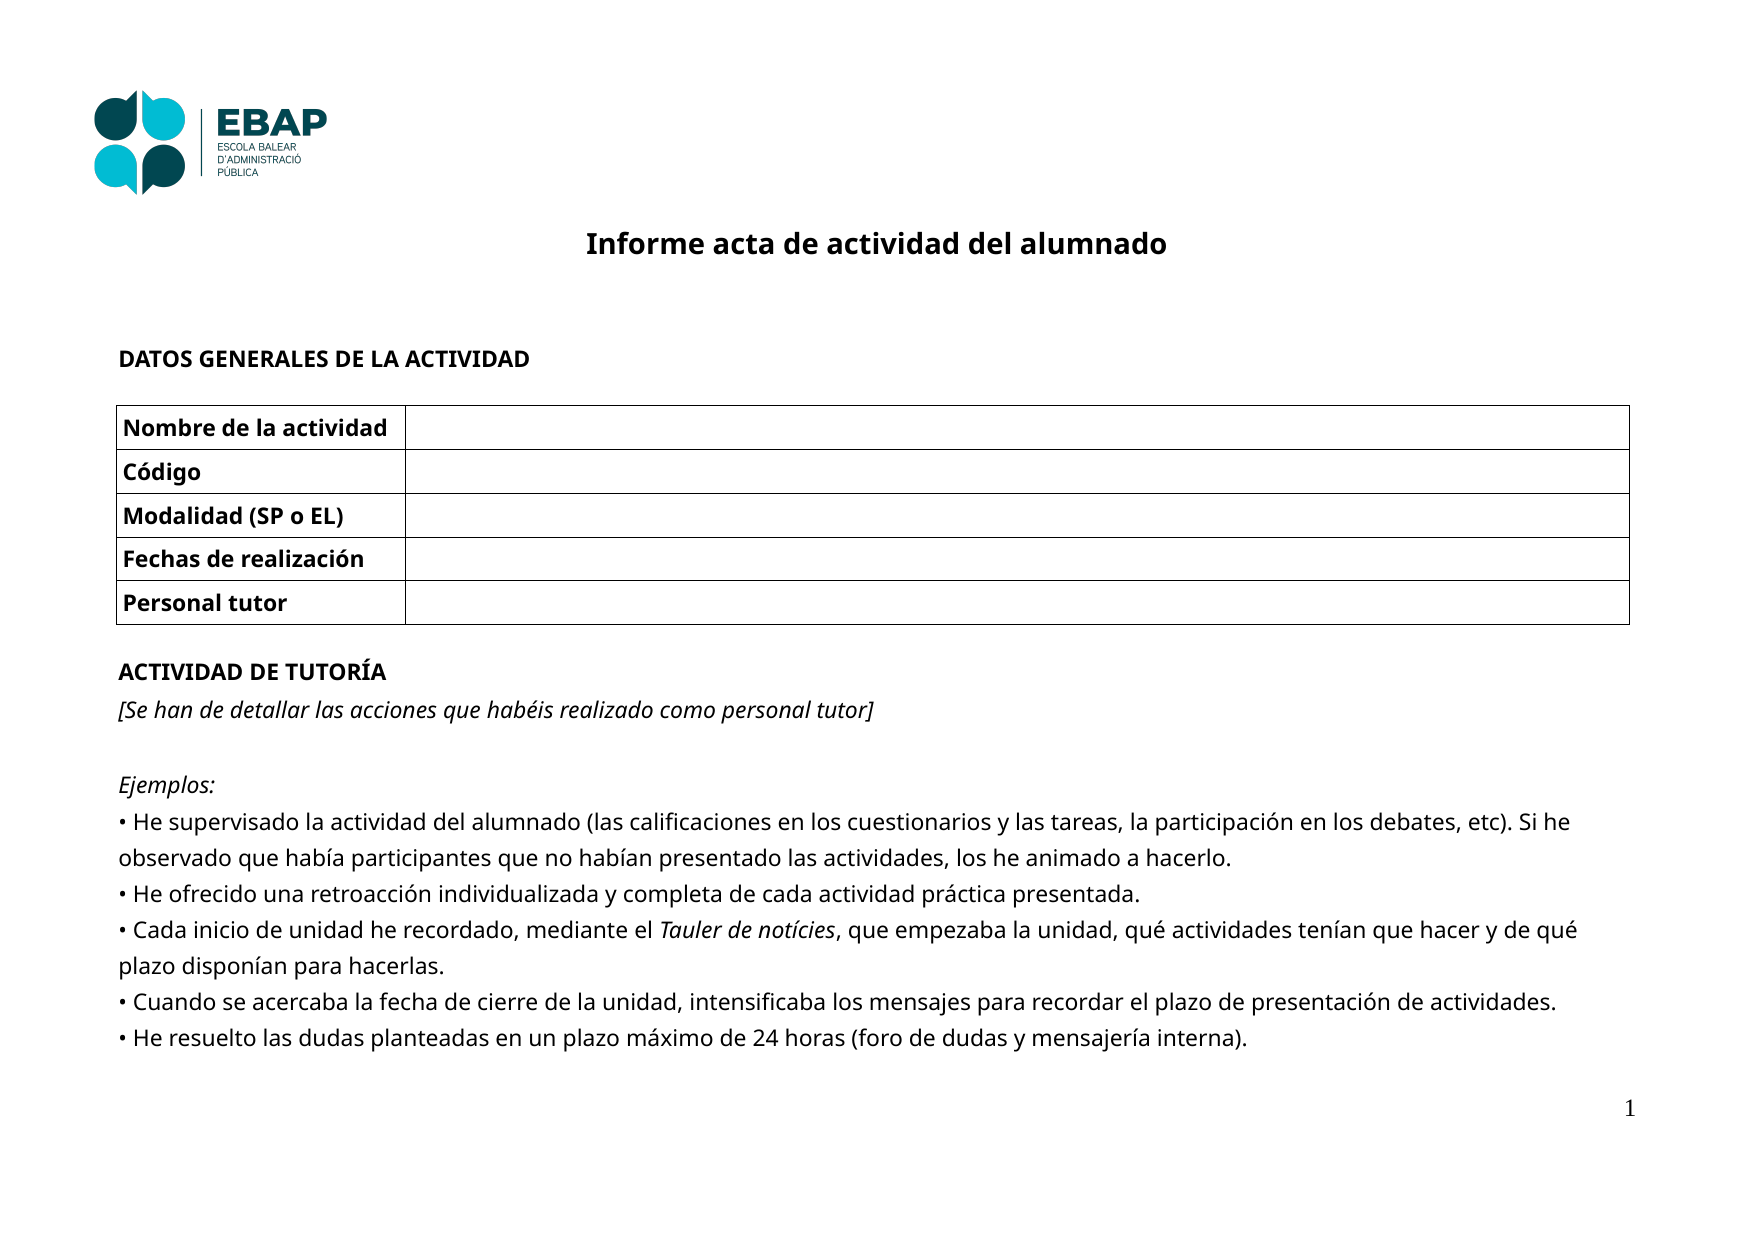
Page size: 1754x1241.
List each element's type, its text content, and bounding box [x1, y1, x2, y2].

table_cell Código [117, 450, 405, 493]
table_cell Modalidad (SP o EL) [117, 494, 405, 537]
text Informe acta de actividad del alumnado [118, 224, 1636, 263]
text [Se han de detallar las acciones que habéis realizado como personal tutor] [118, 694, 1636, 725]
list • He ofrecido una retroacción individualizada y completa de cada actividad práctica presentada. [118, 878, 1636, 909]
list • He supervisado la actividad del alumnado (las calificaciones en los cuestionarios y las tareas, la participación en los debates, etc). Si he observado que había participantes que no habían presentado las actividades, los he animado a hacerlo. [118, 806, 1636, 873]
table_cell [406, 494, 1629, 537]
list • Cuando se acercaba la fecha de cierre de la unidad, intensificaba los mensajes para recordar el plazo de presentación de actividades. • He resuelto las dudas planteadas en un plazo máximo de 24 horas (foro de dudas y mensajería interna). [118, 986, 1636, 1053]
text Ejemplos: [118, 769, 1636, 800]
text DATOS GENERALES DE LA ACTIVIDAD [118, 343, 1636, 374]
table_cell Fechas de realización [117, 538, 405, 580]
table_header Nombre de la actividad [117, 406, 405, 449]
picture [67, 71, 354, 214]
text ACTIVIDAD DE TUTORÍA [118, 656, 1636, 688]
list • Cada inicio de unidad he recordado, mediante el Tauler de notícies, que empezaba la unidad, qué actividades tenían que hacer y de qué plazo disponían para hacerlas. [118, 914, 1636, 981]
table_cell [406, 450, 1629, 493]
table_cell [406, 581, 1629, 624]
table_header [406, 406, 1629, 449]
table_cell [406, 538, 1629, 580]
table_cell Personal tutor [117, 581, 405, 624]
